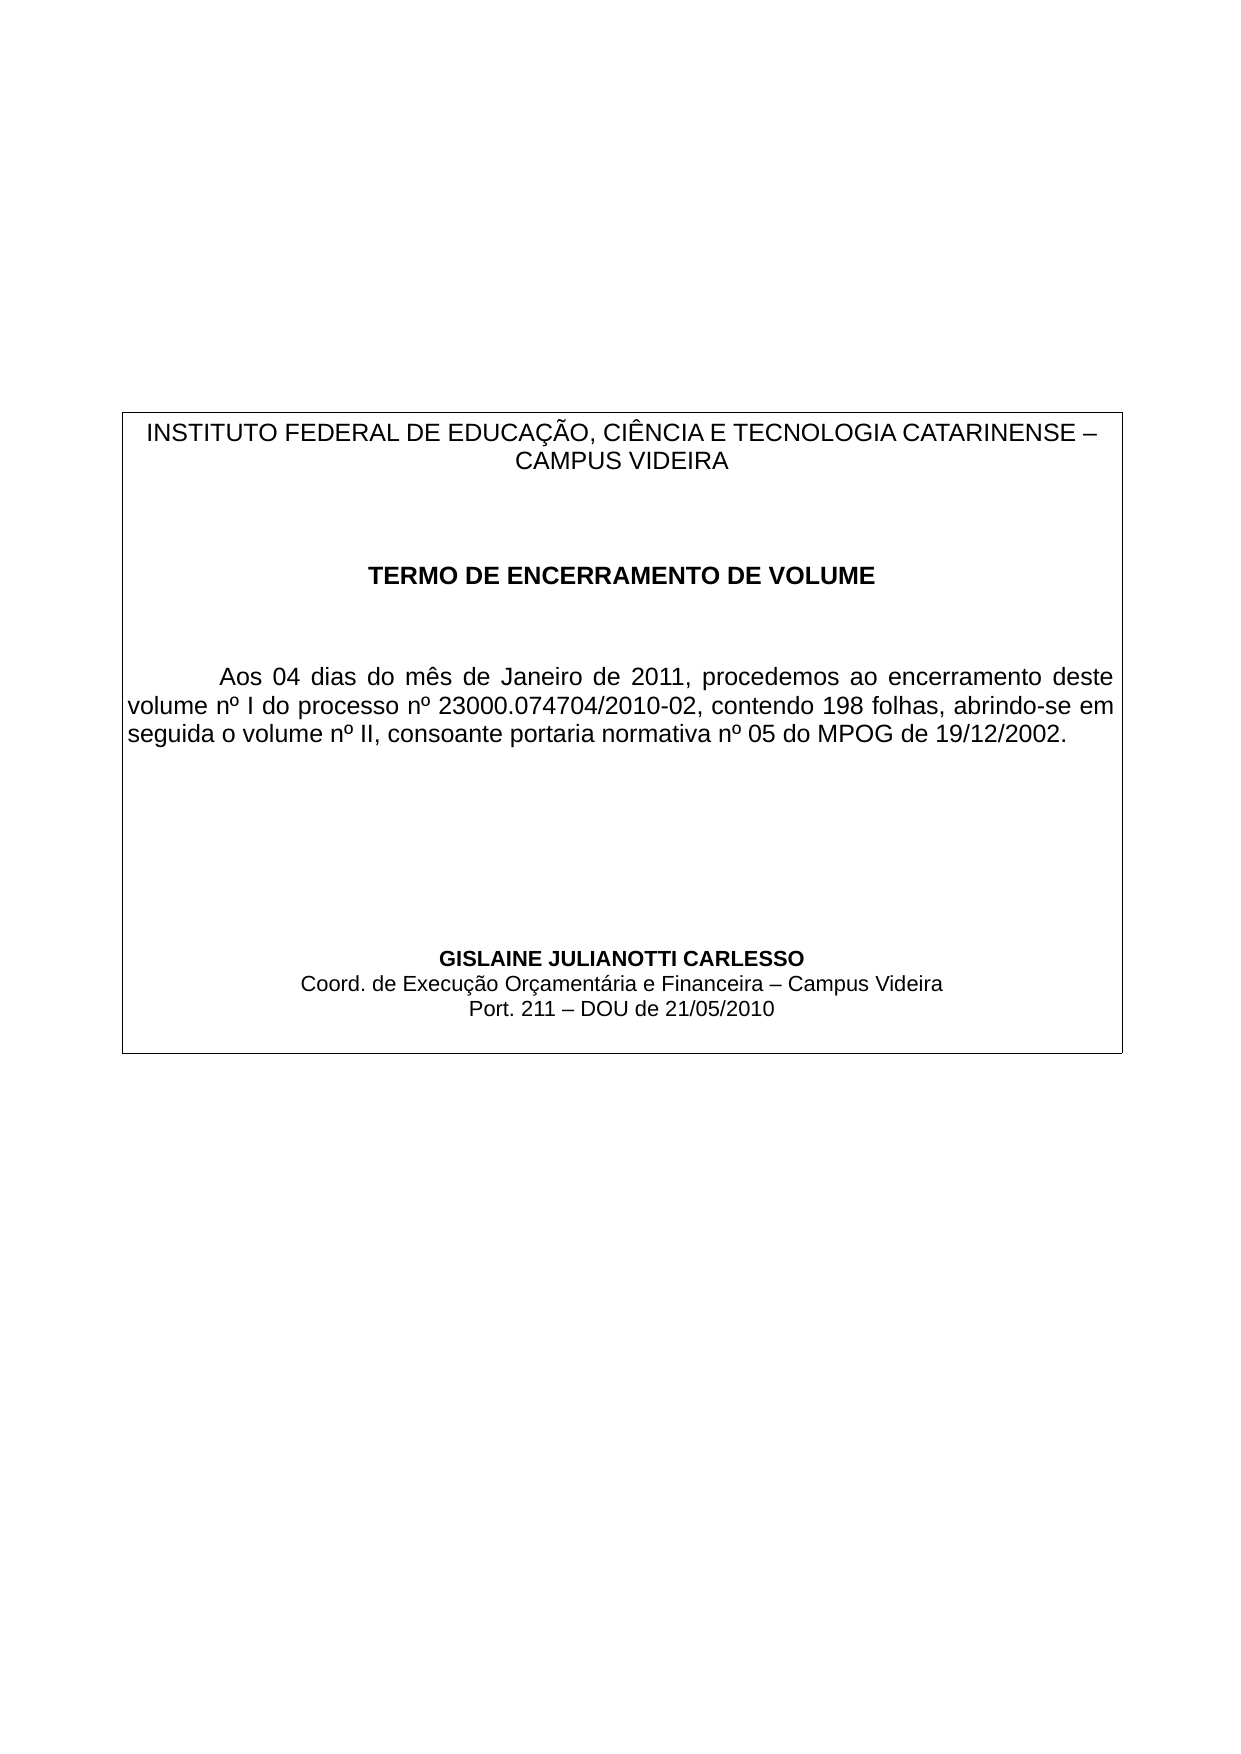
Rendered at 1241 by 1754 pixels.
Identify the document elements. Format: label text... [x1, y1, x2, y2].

table_header INSTITUTO FEDERAL DE EDUCAÇÃO, CIÊNCIA E TECNOLOGIA CATARINENSE – CAMPUS VIDEIRA TERMO DE ENCERRAMENTO DE VOLUME Aos 04 dias do mês de Janeiro de 2011, procedemos ao encerramento deste volume nº I do processo nº 23000.074704/2010-02, contendo 198 folhas, abrindo-se em seguida o volume nº II, consoante portaria normativa nº 05 do MPOG de 19/12/2002. GISLAINE JULIANOTTI CARLESSO Coord. de Execução Orçamentária e Financeira – Campus Videira Port. 211 – DOU de 21/05/2010 [123, 413, 1122, 1052]
